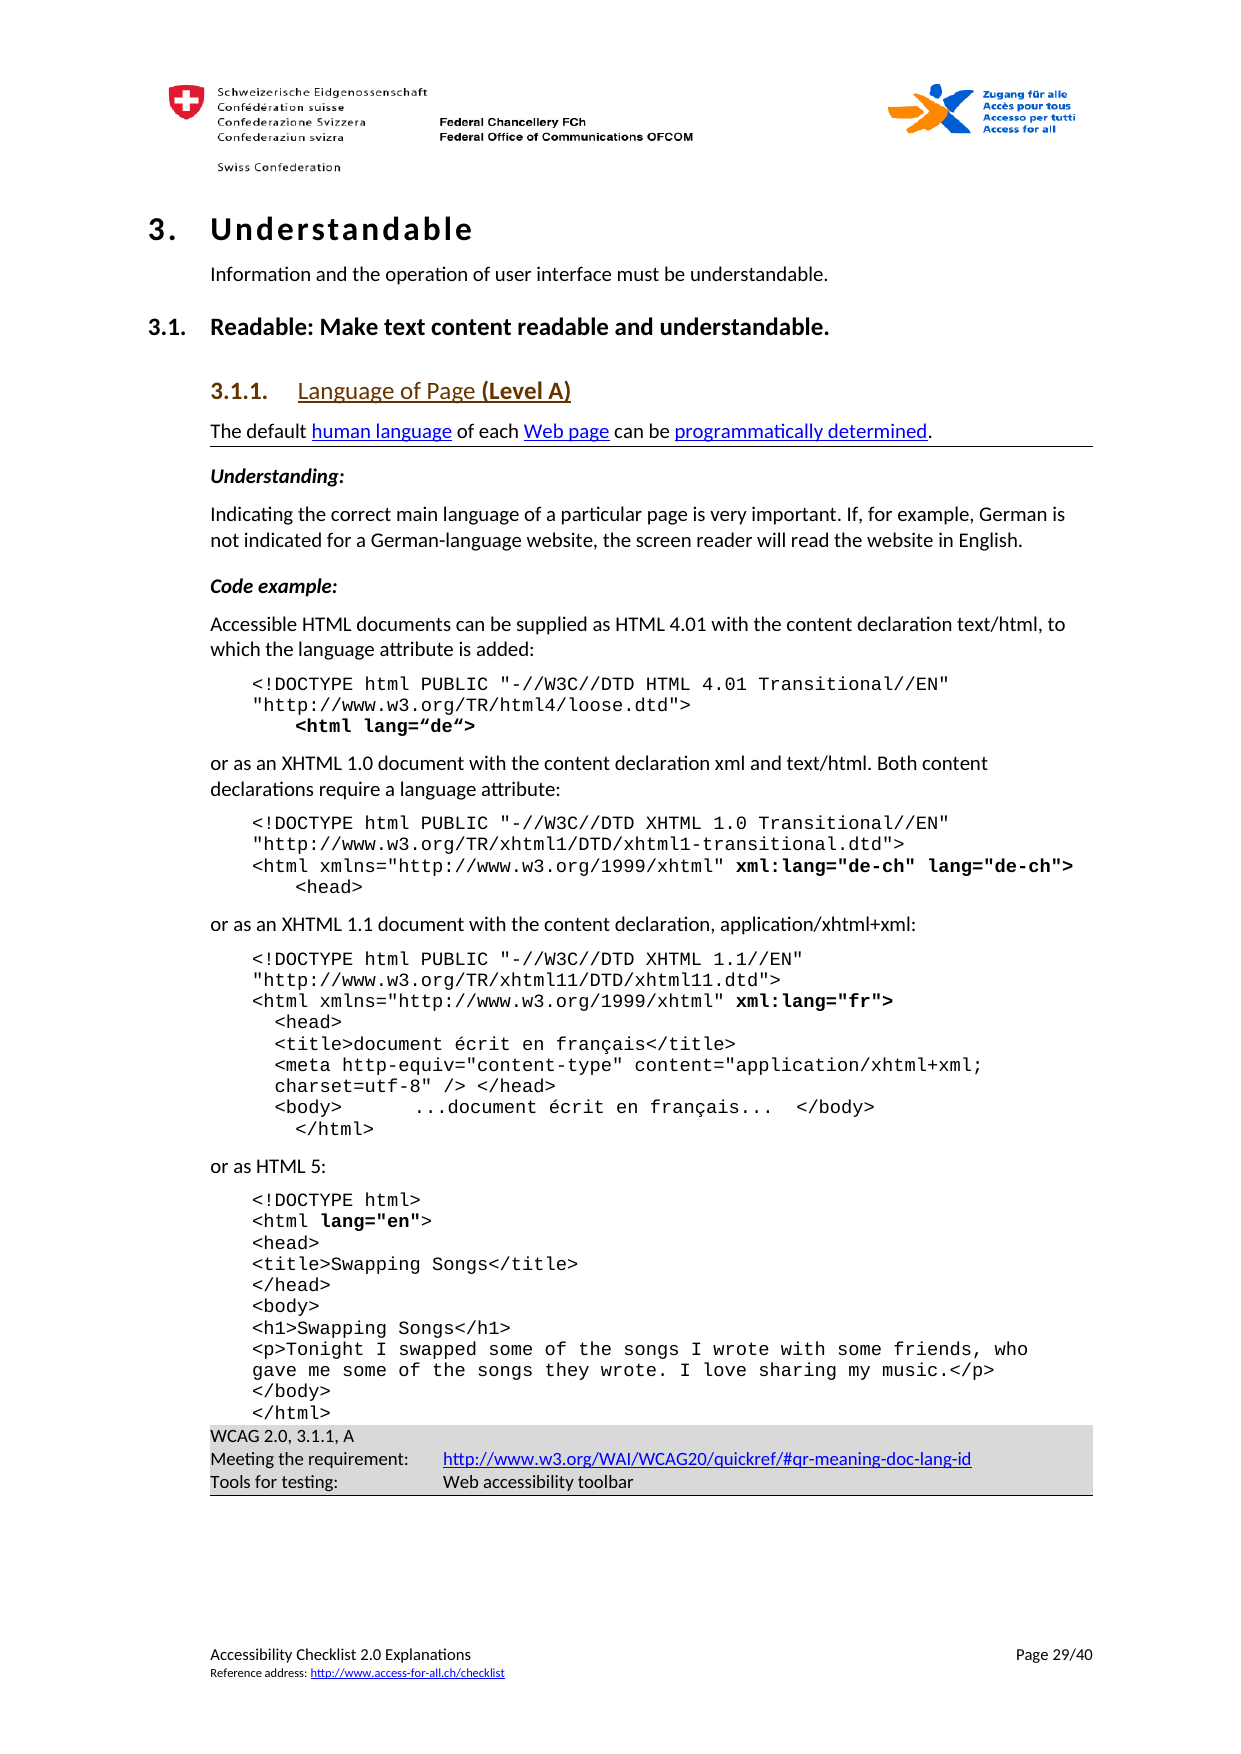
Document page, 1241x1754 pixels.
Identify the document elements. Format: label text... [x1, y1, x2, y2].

text <body> ...document écrit en français... </body> [252, 1098, 1093, 1119]
text WCAG 2.0, 3.1.1, A [210, 1425, 1093, 1448]
text Accessible HTML documents can be supplied as HTML 4.01 with the content declaration text/html, to which the language attribute is added: [210, 611, 1093, 662]
text </html> [252, 1403, 1093, 1425]
text <!DOCTYPE html PUBLIC "-//W3C//DTD XHTML 1.0 Transitional//EN" "http://www.w3.org/TR/xhtml1/DTD/xhtml1-transitional.dtd"> [252, 814, 1093, 856]
text Meeting the requirement: http://www.w3.org/WAI/WCAG20/quickref/#qr-meaning-doc-lang-id [210, 1448, 1093, 1471]
text <head> [284, 878, 1093, 899]
text Information and the operation of user interface must be understandable. [210, 261, 1093, 286]
text <html lang="en"> [252, 1212, 1093, 1233]
text charset=utf-8" /> </head> [252, 1077, 1093, 1098]
text Indicating the correct main language of a particular page is very important. If, for example, German is not indicated for a German-language website, the screen reader will read the website in English. [210, 501, 1093, 552]
text <h1>Swapping Songs</h1> [252, 1318, 1093, 1340]
text <body> [252, 1297, 1093, 1318]
text The default human language of each Web page can be programmatically determined. [210, 418, 1093, 446]
picture [164, 82, 1076, 174]
text <!DOCTYPE html PUBLIC "-//W3C//DTD HTML 4.01 Transitional//EN" "http://www.w3.org/TR/html4/loose.dtd"> [252, 674, 1093, 717]
subtitle Understandable [148, 208, 1093, 248]
text <meta http-equiv="content-type" content="application/xhtml+xml; [252, 1056, 1093, 1077]
subtitle Readable: Make text content readable and understandable. [148, 311, 1093, 342]
subtitle Code example: [210, 573, 1093, 598]
text or as an XHTML 1.1 document with the content declaration, application/xhtml+xml: [210, 911, 1093, 937]
text <title>Swapping Songs</title> [252, 1255, 1093, 1276]
text Tools for testing: Web accessibility toolbar [210, 1471, 1093, 1495]
text </head> [252, 1276, 1093, 1297]
text <html xmlns="http://www.w3.org/1999/xhtml" xml:lang="de-ch" lang="de-ch"> [252, 856, 1093, 878]
text </html> [284, 1119, 1093, 1141]
text </body> [252, 1382, 1093, 1403]
text or as an XHTML 1.0 document with the content declaration xml and text/html. Both content declarations require a language attribute: [210, 751, 1093, 801]
text or as HTML 5: [210, 1153, 1093, 1178]
text <title>document écrit en français</title> [252, 1034, 1093, 1056]
text <html lang=“de“> [284, 717, 1093, 738]
subtitle Understanding: [210, 463, 1093, 489]
text <p>Tonight I swapped some of the songs I wrote with some friends, who [252, 1340, 1093, 1361]
text <!DOCTYPE html PUBLIC "-//W3C//DTD XHTML 1.1//EN" "http://www.w3.org/TR/xhtml11/DTD/xhtml11.dtd"> <html xmlns="http://www.w3.org/1999/xhtml" xml:lang="fr"> <head> [252, 949, 1093, 1034]
text <head> [252, 1233, 1093, 1255]
text <!DOCTYPE html> [252, 1191, 1093, 1212]
text gave me some of the songs they wrote. I love sharing my music.</p> [252, 1361, 1093, 1382]
subtitle Language of Page (Level A) [210, 375, 1093, 406]
